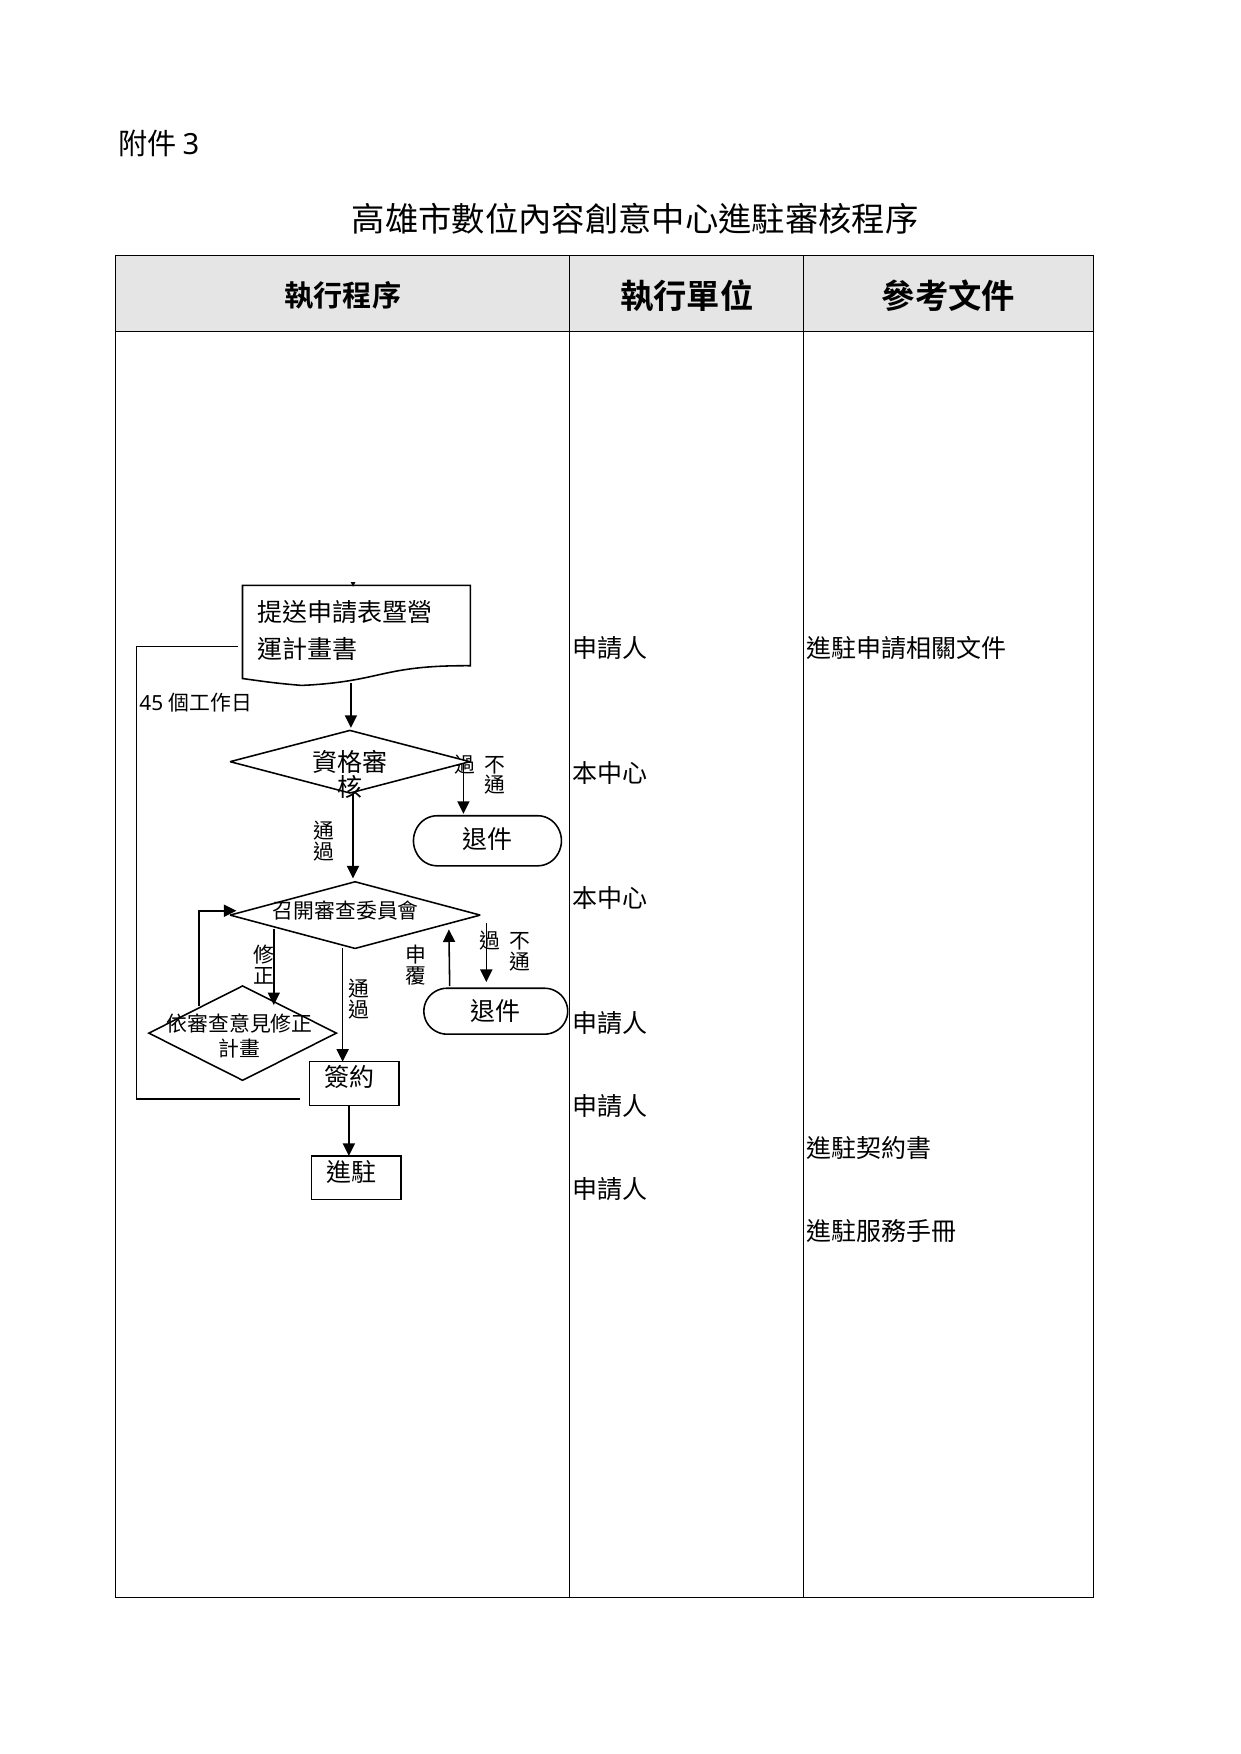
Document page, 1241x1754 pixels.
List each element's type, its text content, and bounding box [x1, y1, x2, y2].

table_cell [116, 332, 569, 1597]
table_cell 申請人 本中心 本中心 申請人 申請人 申請人 [570, 332, 803, 1597]
table_header 執行程序 [116, 256, 569, 331]
text 附件3 [118, 104, 1152, 179]
table_cell 進駐申請相關文件 進駐契約書 進駐服務手冊 [804, 332, 1093, 1597]
table_header 執行單位 [570, 256, 803, 331]
table_header 參考文件 [804, 256, 1093, 331]
text 高雄市數位內容創意中心進駐審核程序 [118, 179, 1152, 255]
